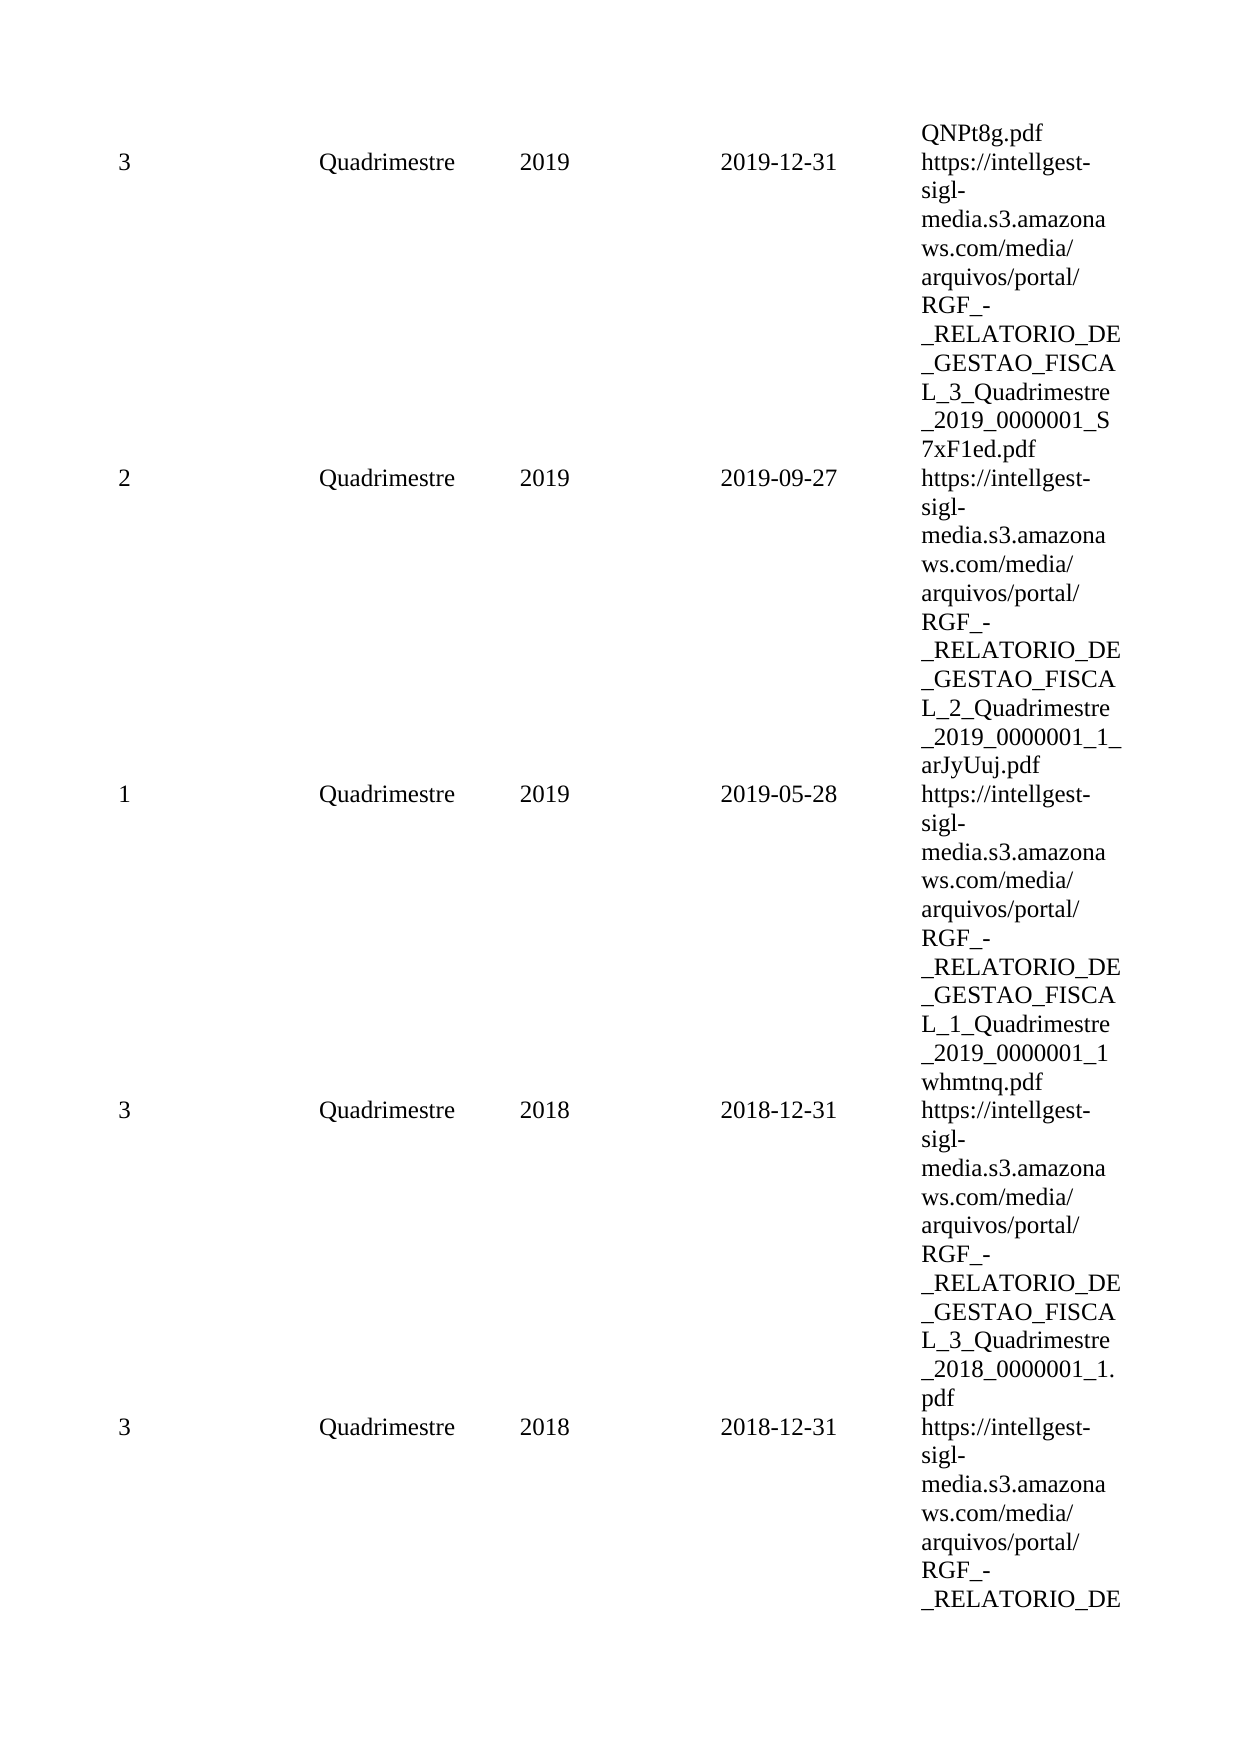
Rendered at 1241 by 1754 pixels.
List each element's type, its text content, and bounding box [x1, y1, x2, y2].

table_cell https://intellgest-sigl-media.s3.amazonaws.com/media/arquivos/portal/RGF_-_RELATORIO_DE_GESTAO_FISCAL_3_Quadrimestre_2019_0000001_S7xF1ed.pdf [921, 147, 1122, 463]
table_cell https://intellgest-sigl-media.s3.amazonaws.com/media/arquivos/portal/RGF_-_RELATORIO_DE_GESTAO_FISCAL_3_Quadrimestre_2018_0000001_1.pdf [921, 1096, 1122, 1412]
table_cell 2019 [520, 147, 720, 463]
table_cell 2019-12-31 [720, 147, 921, 463]
table_cell [720, 118, 921, 147]
table_cell [319, 118, 519, 147]
table_cell 3 [118, 147, 319, 463]
table_cell https://intellgest-sigl-media.s3.amazonaws.com/media/arquivos/portal/RGF_-_RELATORIO_DE_GESTAO_FISCAL_2_Quadrimestre_2019_0000001_1_arJyUuj.pdf [921, 463, 1122, 779]
table_cell 2019-09-27 [720, 463, 921, 779]
table_cell 2 [118, 463, 319, 779]
table_cell 1 [118, 779, 319, 1096]
table_cell [118, 118, 319, 147]
table_cell 3 [118, 1096, 319, 1412]
table_cell [520, 118, 720, 147]
table_cell Quadrimestre [319, 1412, 519, 1613]
table_cell 2018 [520, 1096, 720, 1412]
table_cell Quadrimestre [319, 463, 519, 779]
table_cell Quadrimestre [319, 147, 519, 463]
table_cell 2019 [520, 463, 720, 779]
table_cell 2018-12-31 [720, 1096, 921, 1412]
table_cell Quadrimestre [319, 779, 519, 1096]
table_cell QNPt8g.pdf [921, 118, 1122, 147]
table_cell https://intellgest-sigl-media.s3.amazonaws.com/media/arquivos/portal/RGF_-_RELATORIO_DE [921, 1412, 1122, 1613]
table_cell 2019 [520, 779, 720, 1096]
table_cell https://intellgest-sigl-media.s3.amazonaws.com/media/arquivos/portal/RGF_-_RELATORIO_DE_GESTAO_FISCAL_1_Quadrimestre_2019_0000001_1whmtnq.pdf [921, 779, 1122, 1096]
table_cell 2018 [520, 1412, 720, 1613]
table_cell Quadrimestre [319, 1096, 519, 1412]
table_cell 2019-05-28 [720, 779, 921, 1096]
table_cell 3 [118, 1412, 319, 1613]
table_cell 2018-12-31 [720, 1412, 921, 1613]
